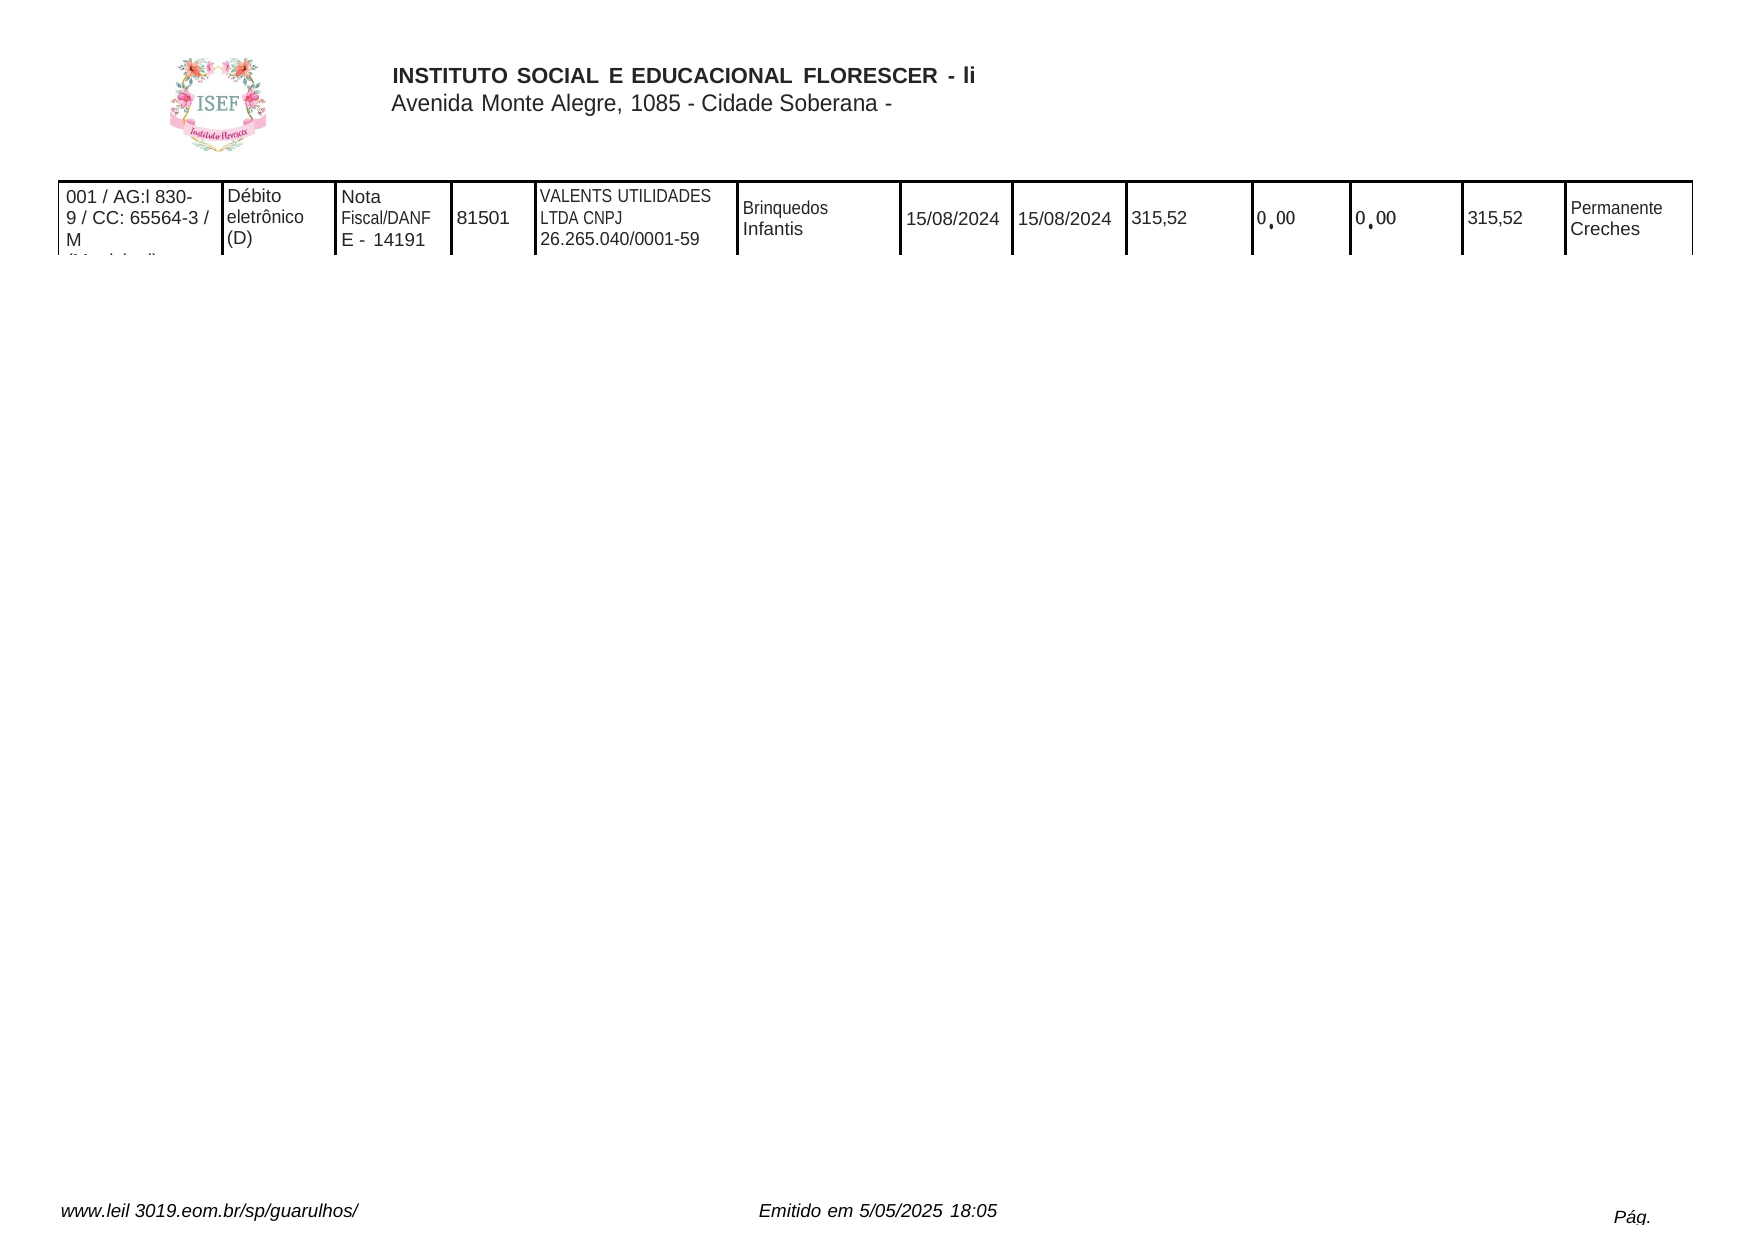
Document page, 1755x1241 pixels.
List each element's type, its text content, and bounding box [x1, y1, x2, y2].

table_cell Débito eletrônico (D) [224, 183, 334, 255]
table_cell 81501 [453, 183, 534, 255]
table_cell Nota Fiscal/DANF E - 14191 [337, 183, 450, 255]
table_cell VALENTS UTILIDADES LTDA CNPJ 26.265.040/0001-59 [537, 183, 736, 255]
table_cell º·ºº [1254, 183, 1349, 255]
table_cell Permanente Creches [1567, 183, 1692, 255]
table_cell 15/08/2024 [902, 183, 1011, 255]
table_cell 15/08/2024 [1014, 183, 1125, 255]
table_cell º·ºº [1352, 183, 1461, 255]
table_cell Brinquedos Infantis [739, 183, 899, 255]
table_cell 315,52 [1128, 183, 1251, 255]
table_cell 001 / AG:l 830-9 / CC: 65564-3 / M (Municipal) [59, 183, 221, 255]
table_cell 315,52 [1464, 183, 1564, 255]
